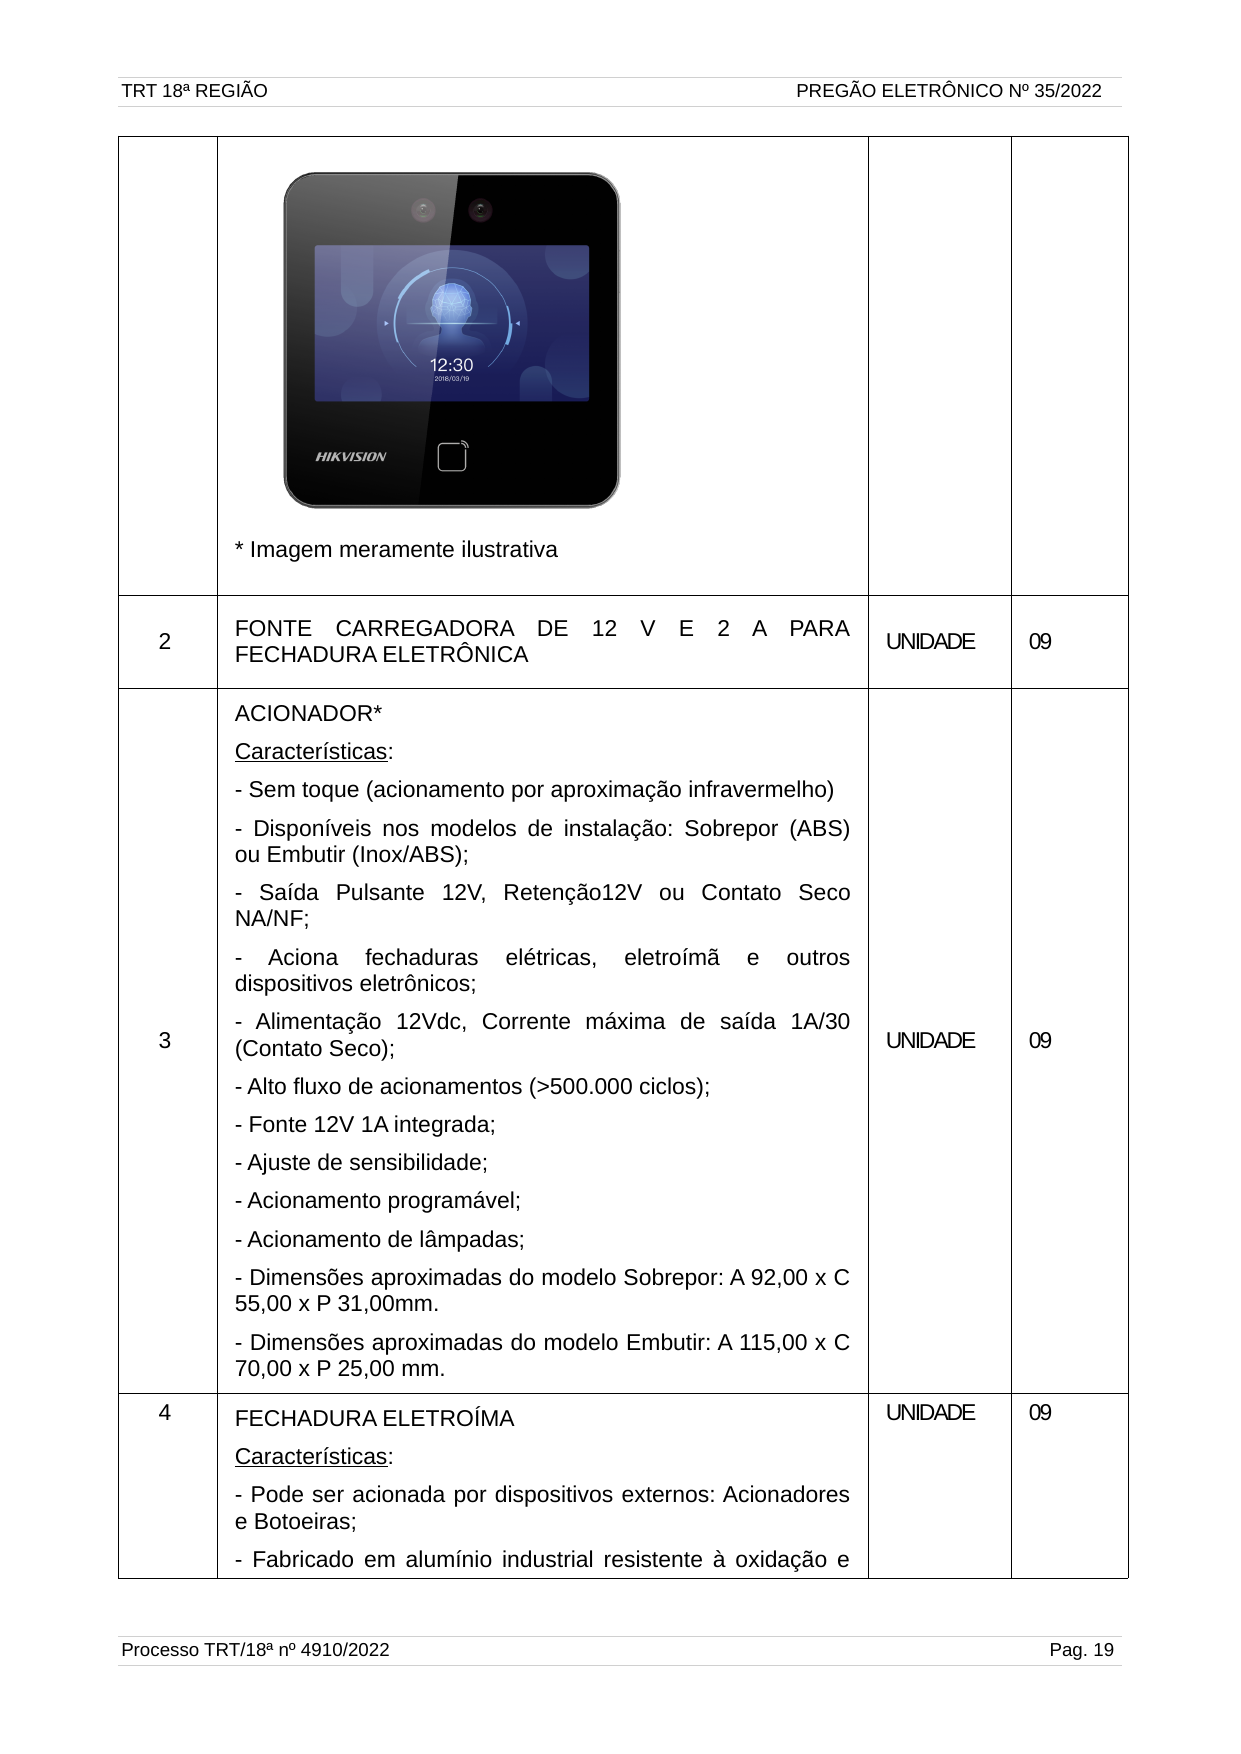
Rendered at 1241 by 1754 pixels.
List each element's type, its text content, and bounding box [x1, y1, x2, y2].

table_cell UNIDADE [869, 596, 1011, 688]
table_cell 2 [119, 596, 217, 688]
table_cell 09 [1012, 1394, 1128, 1578]
table_cell FECHADURA ELETROÍMA Características: - Pode ser acionada por dispositivos externos: Acionadores e Botoeiras; - Fabricado em alumínio industrial resistente à oxidação e [218, 1394, 868, 1578]
table_cell * Imagem meramente ilustrativa [218, 137, 868, 595]
table_cell UNIDADE [869, 1394, 1011, 1578]
table_cell [869, 137, 1011, 595]
table_cell 09 [1012, 596, 1128, 688]
picture [234, 141, 670, 537]
table_cell ACIONADOR* Características: - Sem toque (acionamento por aproximação infravermelho) - Disponíveis nos modelos de instalação: Sobrepor (ABS) ou Embutir (Inox/ABS); - Saída Pulsante 12V, Retenção12V ou Contato Seco NA/NF; - Aciona fechaduras elétricas, eletroímã e outros dispositivos eletrônicos; - Alimentação 12Vdc, Corrente máxima de saída 1A/30 (Contato Seco); - Alto fluxo de acionamentos (>500.000 ciclos); - Fonte 12V 1A integrada; - Ajuste de sensibilidade; - Acionamento programável; - Acionamento de lâmpadas; - Dimensões aproximadas do modelo Sobrepor: A 92,00 x C 55,00 x P 31,00mm. - Dimensões aproximadas do modelo Embutir: A 115,00 x C 70,00 x P 25,00 mm. [218, 689, 868, 1393]
table_cell FONTE CARREGADORA DE 12 V E 2 A PARA FECHADURA ELETRÔNICA [218, 596, 868, 688]
table_cell UNIDADE [869, 689, 1011, 1393]
table_cell [1012, 137, 1128, 595]
table_cell 3 [119, 689, 217, 1393]
table_cell [119, 137, 217, 595]
table_cell 09 [1012, 689, 1128, 1393]
table_cell 4 [119, 1394, 217, 1578]
